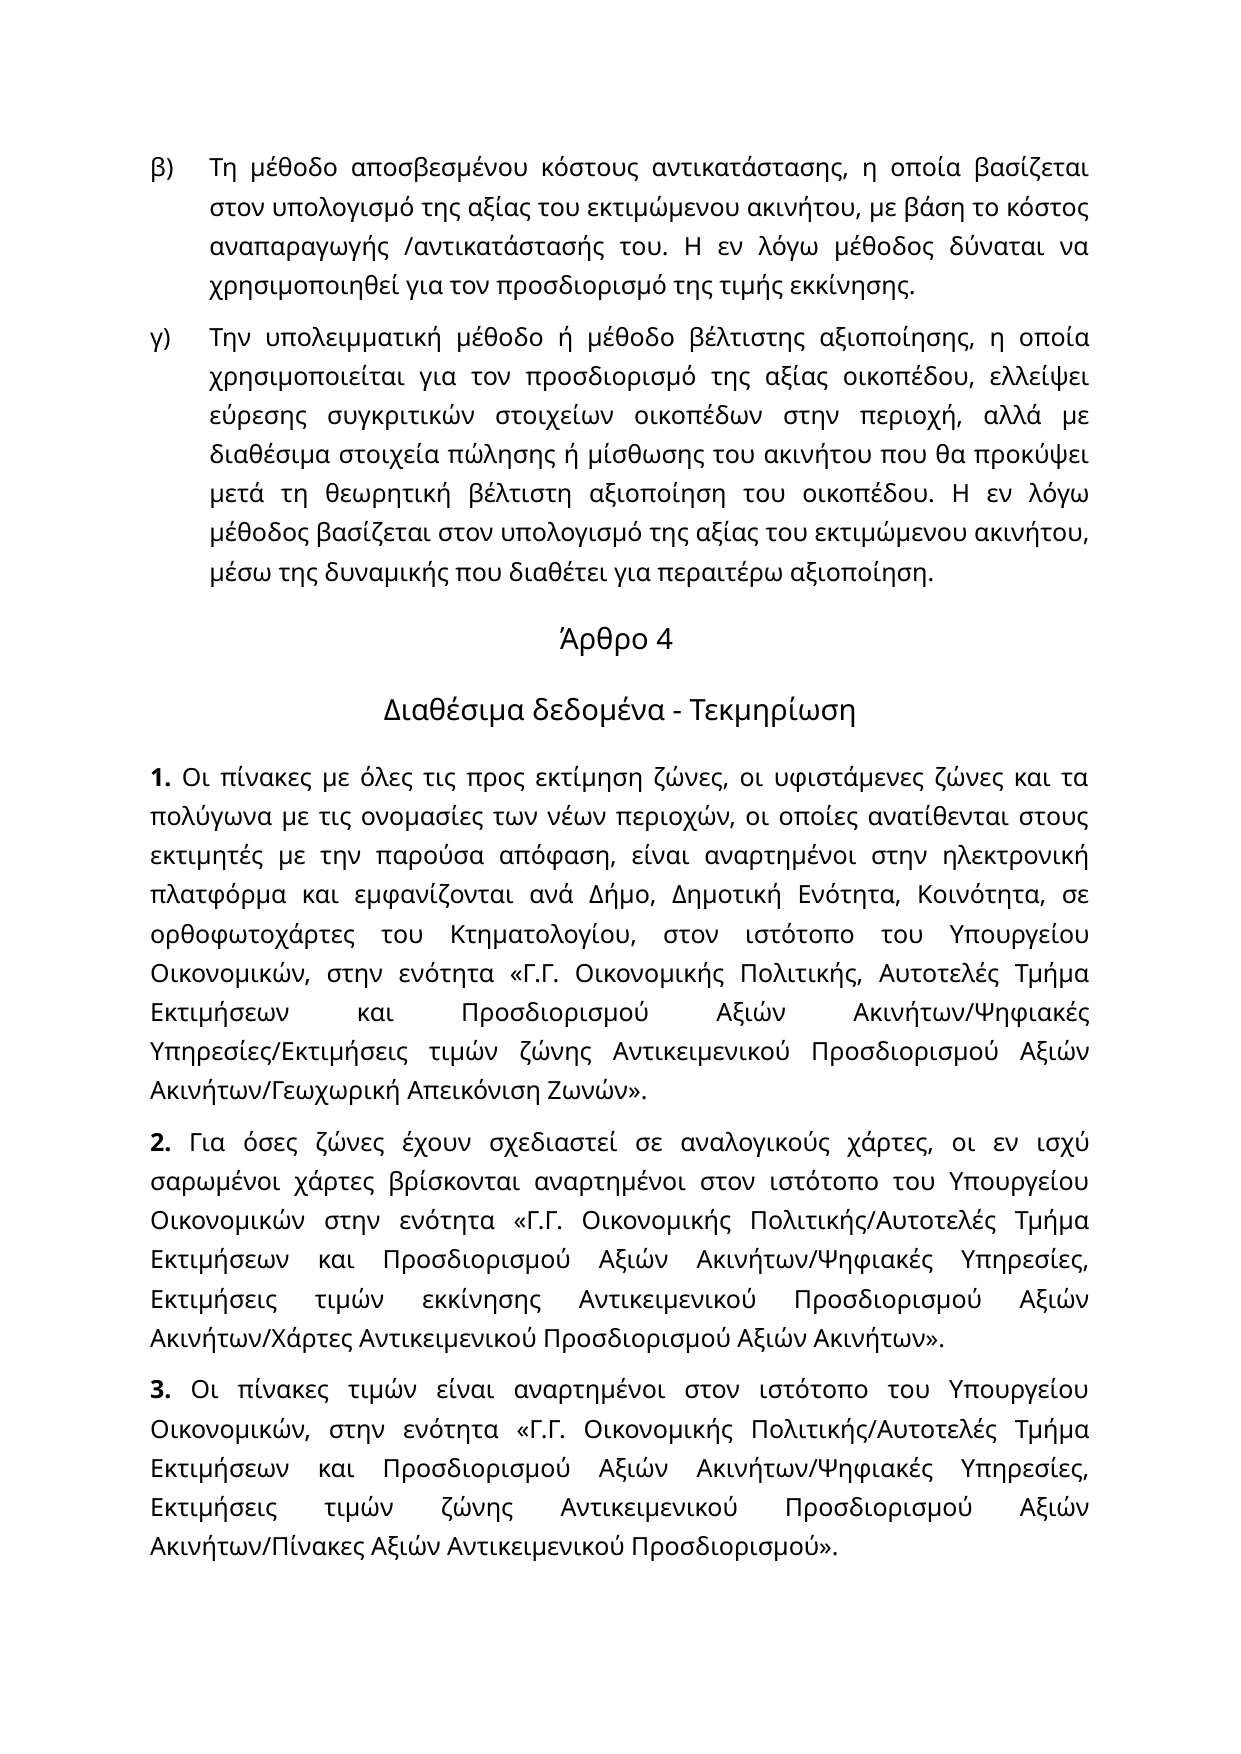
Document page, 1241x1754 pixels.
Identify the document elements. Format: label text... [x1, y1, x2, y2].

text 3. Οι πίνακες τιμών είναι αναρτημένοι στον ιστότοπο του Υπουργείου Οικονομικών, στην ενότητα «Γ.Γ. Οικονομικής Πολιτικής/Αυτοτελές Τμήμα Εκτιμήσεων και Προσδιορισμού Αξιών Ακινήτων/Ψηφιακές Υπηρεσίες, Εκτιμήσεις τιμών ζώνης Αντικειμενικού Προσδιορισμού Αξιών Ακινήτων/Πίνακες Αξιών Αντικειμενικού Προσδιορισμού». [150, 1372, 1090, 1563]
text 2. Για όσες ζώνες έχουν σχεδιαστεί σε αναλογικούς χάρτες, οι εν ισχύ σαρωμένοι χάρτες βρίσκονται αναρτημένοι στον ιστότοπο του Υπουργείου Οικονομικών στην ενότητα «Γ.Γ. Οικονομικής Πολιτικής/Αυτοτελές Τμήμα Εκτιμήσεων και Προσδιορισμού Αξιών Ακινήτων/Ψηφιακές Υπηρεσίες, Εκτιμήσεις τιμών εκκίνησης Αντικειμενικού Προσδιορισμού Αξιών Ακινήτων/Χάρτες Αντικειμενικού Προσδιορισμού Αξιών Ακινήτων». [150, 1124, 1090, 1354]
text 1. Οι πίνακες με όλες τις προς εκτίμηση ζώνες, οι υφιστάμενες ζώνες και τα πολύγωνα με τις ονομασίες των νέων περιοχών, οι οποίες ανατίθενται στους εκτιμητές με την παρούσα απόφαση, είναι αναρτημένοι στην ηλεκτρονική πλατφόρμα και εμφανίζονται ανά Δήμο, Δημοτική Ενότητα, Κοινότητα, σε ορθοφωτοχάρτες του Κτηματολογίου, στον ιστότοπο του Υπουργείου Οικονομικών, στην ενότητα «Γ.Γ. Οικονομικής Πολιτικής, Αυτοτελές Τμήμα Εκτιμήσεων και Προσδιορισμού Αξιών Ακινήτων/Ψηφιακές Υπηρεσίες/Εκτιμήσεις τιμών ζώνης Αντικειμενικού Προσδιορισμού Αξιών Ακινήτων/Γεωχωρική Απεικόνιση Ζωνών». [150, 759, 1090, 1107]
list β) Τη μέθοδο αποσβεσμένου κόστους αντικατάστασης, η οποία βασίζεται στον υπολογισμό της αξίας του εκτιμώμενου ακινήτου, με βάση το κόστος αναπαραγωγής /αντικατάστασής του. Η εν λόγω μέθοδος δύναται να χρησιμοποιηθεί για τον προσδιορισμό της τιμής εκκίνησης. [150, 150, 1090, 302]
list γ) Την υπολειμματική μέθοδο ή μέθοδο βέλτιστης αξιοποίησης, η οποία χρησιμοποιείται για τον προσδιορισμό της αξίας οικοπέδου, ελλείψει εύρεσης συγκριτικών στοιχείων οικοπέδων στην περιοχή, αλλά με διαθέσιμα στοιχεία πώλησης ή μίσθωσης του ακινήτου που θα προκύψει μετά τη θεωρητική βέλτιστη αξιοποίηση του οικοπέδου. Η εν λόγω μέθοδος βασίζεται στον υπολογισμό της αξίας του εκτιμώμενου ακινήτου, μέσω της δυναμικής που διαθέτει για περαιτέρω αξιοποίηση. [150, 319, 1090, 588]
subtitle Άρθρο 4 [150, 618, 1090, 658]
subtitle Διαθέσιμα δεδομένα - Τεκμηρίωση [150, 689, 1090, 729]
